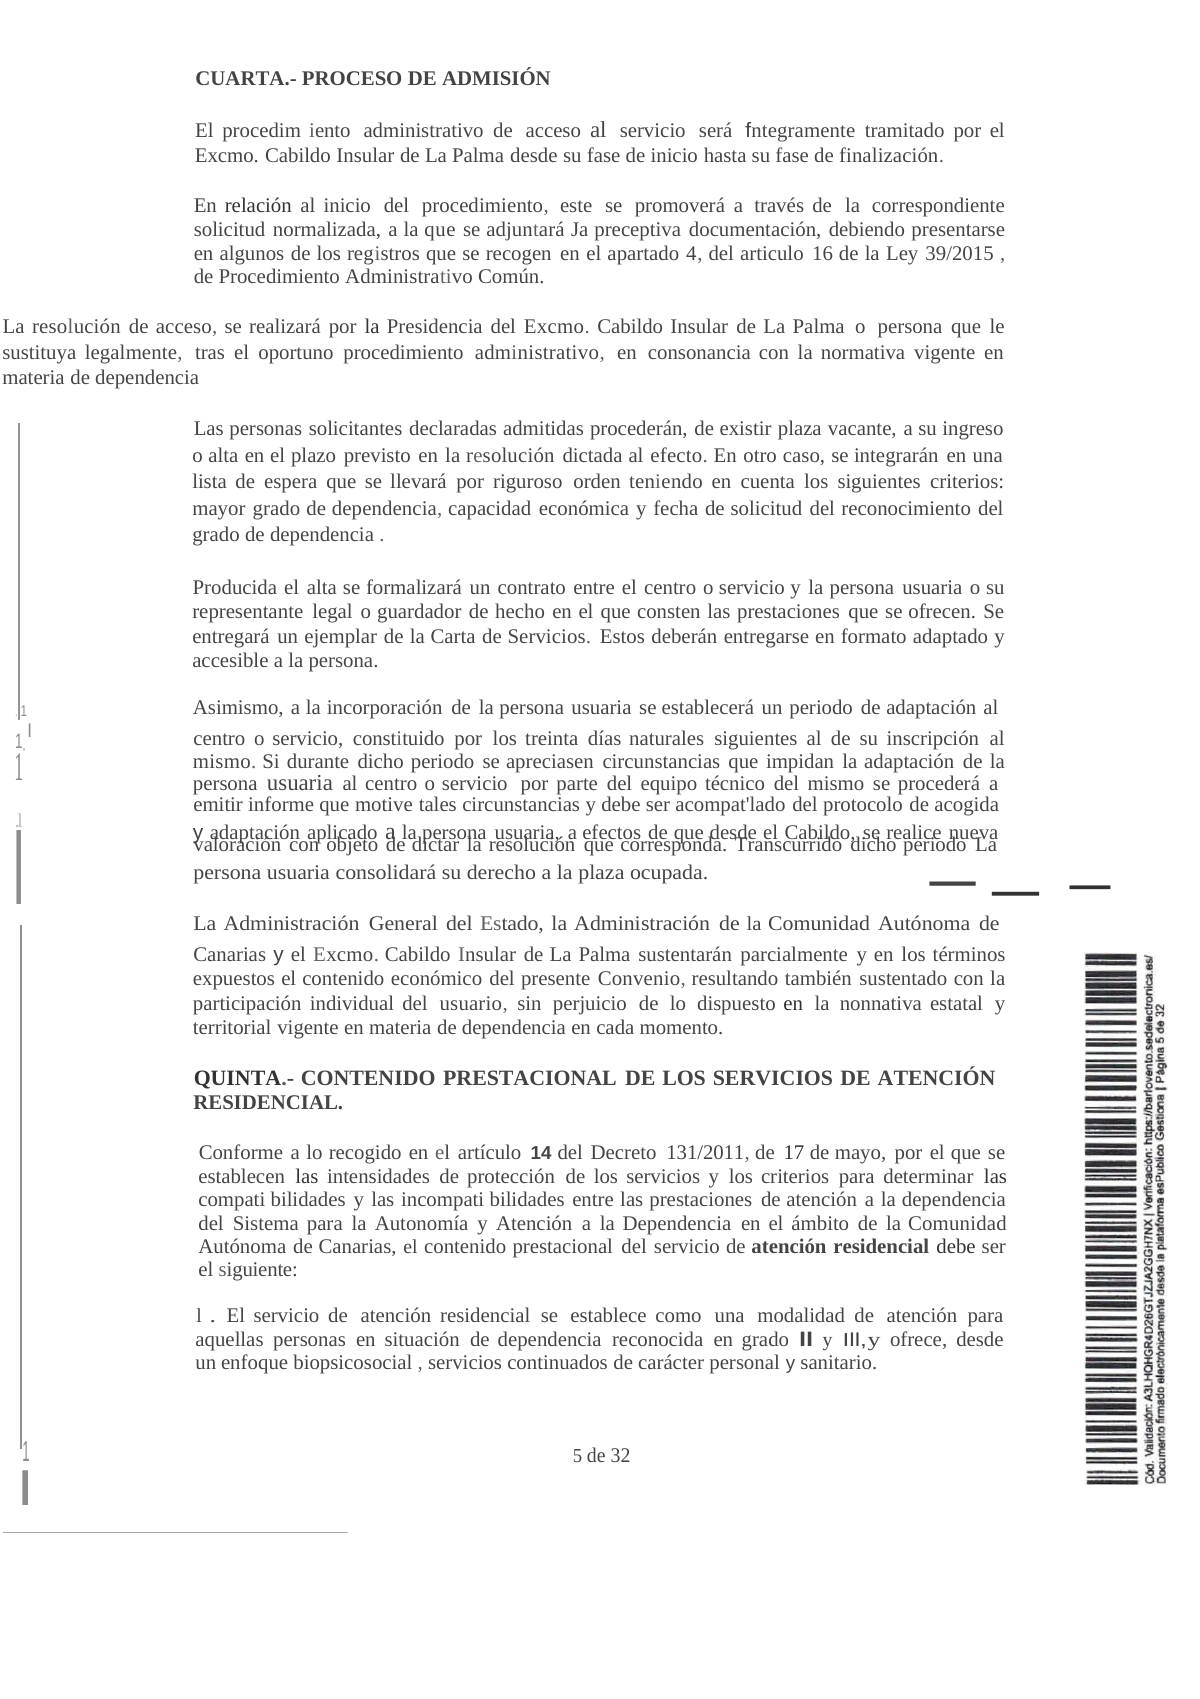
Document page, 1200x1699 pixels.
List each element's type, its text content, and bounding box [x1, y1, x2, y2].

text El procedim iento administrativo de acceso al servicio será fntegramente tramitado por el Excmo. Cabildo Insular de La Palma desde su fase de inicio hasta su fase de finalización. [194, 116, 1005, 167]
text valoración con objeto de dictar la resolución que corresponda. Transcurrido dicho periodo La [906, 846, 1185, 853]
text l [18, 1468, 1185, 1515]
text l . El servicio de atención residencial se establece como una modalidad de atención para aquellas personas en situación de dependencia reconocida en grado ll y Ill,y ofrece, desde un enfoque biopsicosocial , servicios continuados de carácter personal y sanitario. [195, 1304, 1004, 1374]
text 1 [14, 748, 24, 788]
text La Administración General del Estado, la Administración de la Comunidad Autónoma de - [193, 886, 1185, 942]
text QUINTA.- CONTENIDO PRESTACIONAL DE LOS SERVICIOS DE ATENCIÓN [193, 1065, 1083, 1090]
list y adaptación aplicado a la persona usuaria, a efectos de que desde el Cabildo, se realice nueva [21, 816, 1185, 846]
text emitir informe que motive tales circunstancias y debe ser acompat'lado del protocolo de acogida [193, 796, 1185, 816]
text CUARTA.- PROCESO DE ADMISIÓN [195, 66, 1185, 90]
text persona usuaria consolidará su derecho a la plaza ocupada. -- [193, 853, 1185, 886]
text Canarias y el Excmo. Cabildo Insular de La Palma sustentarán parcialmente y en los términos expuestos el contenido económico del presente Convenio, resultando también sustentado con la participación individual del usuario, sin perjuicio de lo dispuesto en la nonnativa estatal y territorial vigente en materia de dependencia en cada momento. [193, 942, 1006, 1039]
text .1 Asimismo, a la incorporación de la persona usuaria se establecerá un periodo de adaptación al [20, 696, 1185, 719]
text [1168, 1090, 1185, 1114]
text En relación al inicio del procedimiento, este se promoverá a través de la correspondiente solicitud normalizada, a la que se adjuntará Ja preceptiva documentación, debiendo presentarse en algunos de los registros que se recogen en el apartado 4, del articulo 16 de la Ley 39/2015 , de Procedimiento Administrativo Común. [193, 193, 1006, 288]
text 1 5 de 32 [19, 1442, 1083, 1468]
text Producida el alta se formalizará un contrato entre el centro o servicio y la persona usuaria o su representante legal o guardador de hecho en el que consten las prestaciones que se ofrecen. Se entregará un ejemplar de la Carta de Servicios. Estos deberán entregarse en formato adaptado y accesible a la persona. [192, 575, 1005, 672]
text RESIDENCIAL. [193, 1090, 1083, 1114]
text 1 [15, 732, 23, 748]
text Conforme a lo recogido en el artículo 14 del Decreto 131/2011, de 17 de mayo, por el que se establecen las intensidades de protección de los servicios y los criterios para determinar las compati bilidades y las incompati bilidades entre las prestaciones de atención a la dependencia del Sistema para la Autonomía y Atención a la Dependencia en el ámbito de la Comunidad Autónoma de Canarias, el contenido prestacional del servicio de atención residencial debe ser el siguiente: [198, 1141, 1007, 1281]
text La resolución de acceso, se realizará por la Presidencia del Excmo. Cabildo Insular de La Palma o persona que le sustituya legalmente, tras el oportuno procedimiento administrativo, en consonancia con la normativa vigente en materia de dependencia [2, 314, 1004, 389]
list l [14, 823, 26, 925]
text Las personas solicitantes declaradas admitidas procederán, de existir plaza vacante, a su ingreso o alta en el plazo previsto en la resolución dictada al efecto. En otro caso, se integrarán en una lista de espera que se llevará por riguroso orden teniendo en cuenta los siguientes criterios: mayor grado de dependencia, capacidad económica y fecha de solicitud del reconocimiento del grado de dependencia . [192, 416, 1004, 546]
text ·l centro o servicio, constituido por los treinta días naturales siguientes al de su inscripción al mismo. Si durante dicho periodo se apreciasen circunstancias que impidan la adaptación de la persona usuaria al centro o servicio por parte del equipo técnico del mismo se procederá a [13, 719, 1005, 795]
text [1168, 1442, 1185, 1468]
